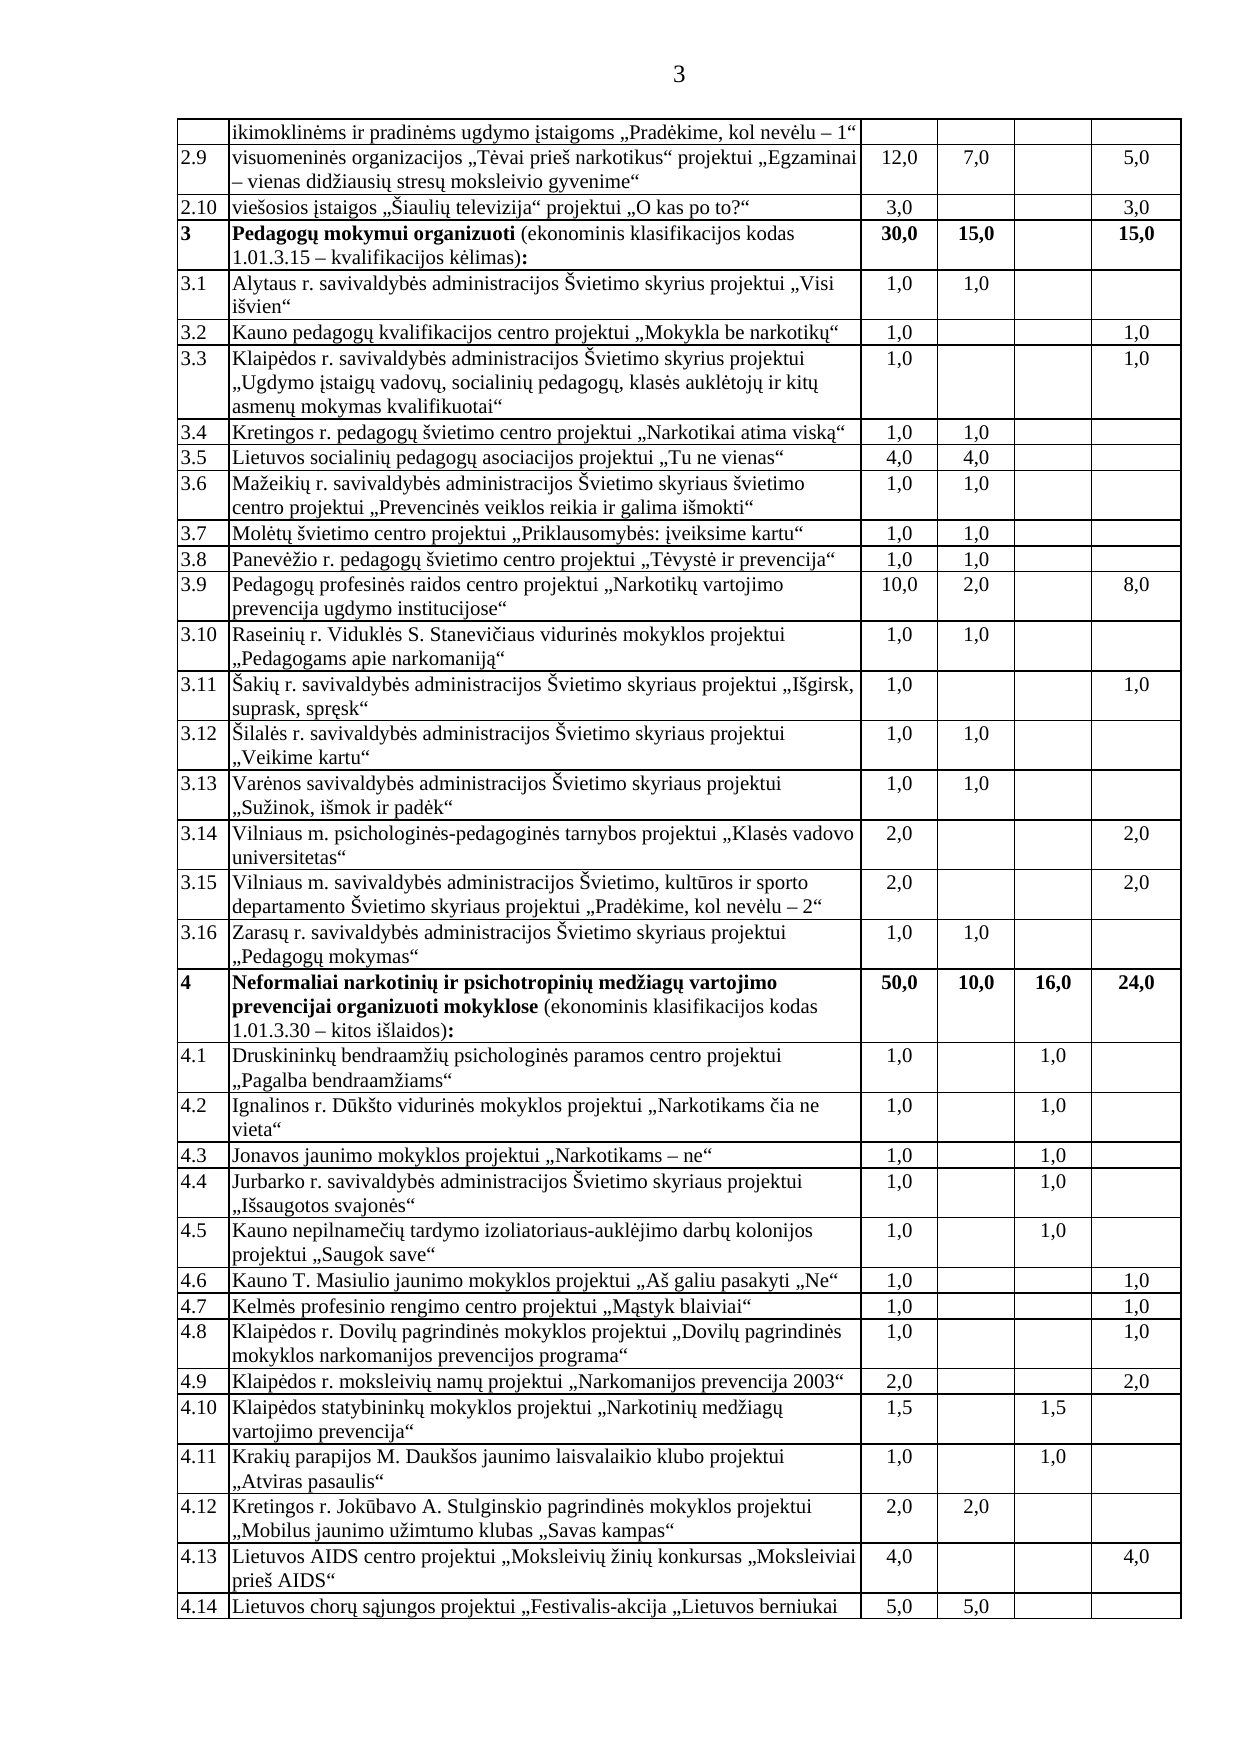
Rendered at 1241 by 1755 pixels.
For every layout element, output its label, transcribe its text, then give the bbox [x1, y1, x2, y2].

table_cell Varėnos savivaldybės administracijos Švietimo skyriaus projektui „Sužinok, išmok ir padėk“ [230, 771, 860, 819]
table_cell [1015, 145, 1091, 193]
table_cell Jurbarko r. savivaldybės administracijos Švietimo skyriaus projektui „Išsaugotos svajonės“ [230, 1169, 860, 1217]
table_cell [1092, 1445, 1180, 1493]
table_cell [1015, 821, 1091, 869]
table_cell 24,0 [1092, 970, 1180, 1042]
table_cell 2,0 [938, 572, 1014, 620]
table_cell 10,0 [862, 572, 937, 620]
table_cell 1,0 [1015, 1093, 1091, 1141]
table_cell [1092, 1093, 1180, 1141]
table_cell 1,0 [862, 771, 937, 819]
table_cell [1092, 1169, 1180, 1217]
table_cell 4.9 [178, 1369, 228, 1393]
table_cell 4.2 [178, 1093, 228, 1141]
table_cell Vilniaus m. savivaldybės administracijos Švietimo, kultūros ir sporto departamento Švietimo skyriaus projektui „Pradėkime, kol nevėlu – 2“ [230, 870, 860, 918]
table_cell 4.13 [178, 1544, 228, 1592]
table_cell [1015, 721, 1091, 769]
table_cell 1,0 [862, 1169, 937, 1217]
table_cell [1092, 721, 1180, 769]
table_cell [1092, 1143, 1180, 1167]
table_cell 2,0 [862, 1369, 937, 1393]
table_cell 4.4 [178, 1169, 228, 1217]
table_cell 5,0 [862, 1594, 937, 1618]
table_cell 3.4 [178, 420, 228, 444]
table_cell Šakių r. savivaldybės administracijos Švietimo skyriaus projektui „Išgirsk, suprask, spręsk“ [230, 672, 860, 720]
table_cell [938, 1445, 1014, 1493]
table_cell 3,0 [862, 195, 937, 219]
table_cell 4.7 [178, 1294, 228, 1318]
table_cell Lietuvos chorų sąjungos projektui „Festivalis-akcija „Lietuvos berniukai [230, 1594, 860, 1618]
table_cell 1,0 [1092, 346, 1180, 418]
table_cell 3.16 [178, 920, 228, 968]
table_cell 1,0 [862, 471, 937, 519]
table_cell 8,0 [1092, 572, 1180, 620]
table_cell Zarasų r. savivaldybės administracijos Švietimo skyriaus projektui „Pedagogų mokymas“ [230, 920, 860, 968]
table_cell [1015, 771, 1091, 819]
table_cell [1015, 572, 1091, 620]
table_cell [1015, 221, 1091, 269]
table_cell 1,0 [1092, 672, 1180, 720]
table_cell [1015, 445, 1091, 469]
table_cell [938, 1395, 1014, 1443]
table_cell 4.14 [178, 1594, 228, 1618]
table_cell [1015, 920, 1091, 968]
table_cell 1,0 [862, 672, 937, 720]
table_cell 12,0 [862, 145, 937, 193]
table_cell 3 [178, 221, 228, 269]
table_cell [1015, 195, 1091, 219]
table_cell 4.10 [178, 1395, 228, 1443]
table_cell 1,0 [1092, 320, 1180, 344]
table_cell Druskininkų bendraamžių psichologinės paramos centro projektui „Pagalba bendraamžiams“ [230, 1043, 860, 1092]
table_cell [1092, 920, 1180, 968]
table_cell [938, 1320, 1014, 1367]
table_cell 3.6 [178, 471, 228, 519]
table_cell Lietuvos AIDS centro projektui „Moksleivių žinių konkursas „Moksleiviai prieš AIDS“ [230, 1544, 860, 1592]
table_cell 1,0 [1015, 1445, 1091, 1493]
table_cell 1,0 [938, 771, 1014, 819]
table_cell [1092, 521, 1180, 545]
table_cell [1092, 420, 1180, 444]
table_cell visuomeninės organizacijos „Tėvai prieš narkotikus“ projektui „Egzaminai – vienas didžiausių stresų moksleivio gyvenime“ [230, 145, 860, 193]
table_cell [1015, 672, 1091, 720]
table_cell Klaipėdos statybininkų mokyklos projektui „Narkotinių medžiagų vartojimo prevencija“ [230, 1395, 860, 1443]
table_cell 1,0 [938, 471, 1014, 519]
table_cell [1015, 1268, 1091, 1292]
table_cell [1015, 870, 1091, 918]
table_cell 1,0 [862, 320, 937, 344]
table_cell [1092, 471, 1180, 519]
table_cell [1015, 1294, 1091, 1318]
table_cell 1,0 [862, 1093, 937, 1141]
table_cell 4.1 [178, 1043, 228, 1092]
table_cell [1015, 320, 1091, 344]
table_cell 4 [178, 970, 228, 1042]
table_cell [1015, 1594, 1091, 1618]
table_cell Kauno nepilnamečių tardymo izoliatoriaus-auklėjimo darbų kolonijos projektui „Saugok save“ [230, 1218, 860, 1266]
table_cell 3.9 [178, 572, 228, 620]
table_cell [1092, 771, 1180, 819]
table_cell 30,0 [862, 221, 937, 269]
table_cell [1015, 547, 1091, 571]
table_cell 1,0 [862, 920, 937, 968]
table_cell [1015, 1544, 1091, 1592]
table_cell [1015, 1369, 1091, 1393]
table_cell 4.12 [178, 1494, 228, 1542]
table_cell 1,0 [862, 547, 937, 571]
table_cell [938, 870, 1014, 918]
table_cell Šilalės r. savivaldybės administracijos Švietimo skyriaus projektui „Veikime kartu“ [230, 721, 860, 769]
table_cell 4.8 [178, 1320, 228, 1367]
table_cell [1092, 120, 1180, 144]
table_cell [1015, 120, 1091, 144]
table_cell [938, 1169, 1014, 1217]
table_cell 3.10 [178, 622, 228, 670]
table_cell 4,0 [938, 445, 1014, 469]
table_cell [1092, 1043, 1180, 1092]
table_cell Jonavos jaunimo mokyklos projektui „Narkotikams – ne“ [230, 1143, 860, 1167]
table_cell Neformaliai narkotinių ir psichotropinių medžiagų vartojimo prevencijai organizuoti mokyklose (ekonominis klasifikacijos kodas 1.01.3.30 – kitos išlaidos): [230, 970, 860, 1042]
table_cell 1,0 [938, 547, 1014, 571]
table_cell 1,0 [862, 346, 937, 418]
table_cell [1092, 1594, 1180, 1618]
table_cell 3.15 [178, 870, 228, 918]
table_cell Molėtų švietimo centro projektui „Priklausomybės: įveiksime kartu“ [230, 521, 860, 545]
table_cell 1,0 [1015, 1043, 1091, 1092]
table_cell [1015, 346, 1091, 418]
table_cell [1092, 1395, 1180, 1443]
table_cell 1,0 [862, 721, 937, 769]
table_cell [1092, 1218, 1180, 1266]
table_cell 1,0 [938, 271, 1014, 318]
table_cell Klaipėdos r. Dovilų pagrindinės mokyklos projektui „Dovilų pagrindinės mokyklos narkomanijos prevencijos programa“ [230, 1320, 860, 1367]
table_cell Kretingos r. pedagogų švietimo centro projektui „Narkotikai atima viską“ [230, 420, 860, 444]
table_cell 1,0 [938, 622, 1014, 670]
table_cell 4,0 [862, 1544, 937, 1592]
table_cell 3,0 [1092, 195, 1180, 219]
table_cell 1,0 [1015, 1169, 1091, 1217]
table_cell 2.9 [178, 145, 228, 193]
table_cell 3.8 [178, 547, 228, 571]
table_cell Kretingos r. Jokūbavo A. Stulginskio pagrindinės mokyklos projektui „Mobilus jaunimo užimtumo klubas „Savas kampas“ [230, 1494, 860, 1542]
table_cell Pedagogų mokymui organizuoti (ekonominis klasifikacijos kodas 1.01.3.15 – kvalifikacijos kėlimas): [230, 221, 860, 269]
table_cell [938, 1093, 1014, 1141]
table_cell 4.11 [178, 1445, 228, 1493]
table_cell Kauno pedagogų kvalifikacijos centro projektui „Mokykla be narkotikų“ [230, 320, 860, 344]
table_cell [938, 1369, 1014, 1393]
table_cell [1015, 521, 1091, 545]
table_cell 1,0 [862, 420, 937, 444]
table_cell Krakių parapijos M. Daukšos jaunimo laisvalaikio klubo projektui „Atviras pasaulis“ [230, 1445, 860, 1493]
table_cell 2,0 [938, 1494, 1014, 1542]
table_cell 2,0 [1092, 870, 1180, 918]
table_cell viešosios įstaigos „Šiaulių televizija“ projektui „O kas po to?“ [230, 195, 860, 219]
table_cell [862, 120, 937, 144]
table_cell 3.3 [178, 346, 228, 418]
table_cell [1092, 1494, 1180, 1542]
table_cell Klaipėdos r. moksleivių namų projektui „Narkomanijos prevencija 2003“ [230, 1369, 860, 1393]
table_cell [1015, 271, 1091, 318]
table_cell 1,0 [1092, 1294, 1180, 1318]
table_cell [1015, 420, 1091, 444]
table_cell 1,0 [938, 721, 1014, 769]
table_cell 2,0 [1092, 821, 1180, 869]
table_cell [938, 1218, 1014, 1266]
table_cell 1,5 [862, 1395, 937, 1443]
table_cell 1,5 [1015, 1395, 1091, 1443]
table_cell Ignalinos r. Dūkšto vidurinės mokyklos projektui „Narkotikams čia ne vieta“ [230, 1093, 860, 1141]
table_cell 4.3 [178, 1143, 228, 1167]
table_cell [1015, 1494, 1091, 1542]
table_cell 3.14 [178, 821, 228, 869]
table_cell Kauno T. Masiulio jaunimo mokyklos projektui „Aš galiu pasakyti „Ne“ [230, 1268, 860, 1292]
table_cell [1092, 547, 1180, 571]
table_cell [1092, 271, 1180, 318]
table_cell Lietuvos socialinių pedagogų asociacijos projektui „Tu ne vienas“ [230, 445, 860, 469]
table_cell [938, 195, 1014, 219]
table_cell [938, 1544, 1014, 1592]
table_cell [938, 346, 1014, 418]
table_cell 50,0 [862, 970, 937, 1042]
table_cell 4.6 [178, 1268, 228, 1292]
table_cell [1092, 445, 1180, 469]
table_cell 1,0 [1015, 1143, 1091, 1167]
table_cell Alytaus r. savivaldybės administracijos Švietimo skyrius projektui „Visi išvien“ [230, 271, 860, 318]
table_cell 1,0 [862, 521, 937, 545]
table_cell 1,0 [862, 1218, 937, 1266]
table_cell [178, 120, 228, 144]
table_cell 7,0 [938, 145, 1014, 193]
table_cell 2,0 [1092, 1369, 1180, 1393]
table_cell 4,0 [862, 445, 937, 469]
table_cell 1,0 [1015, 1218, 1091, 1266]
table_cell 2,0 [862, 821, 937, 869]
table_cell Klaipėdos r. savivaldybės administracijos Švietimo skyrius projektui „Ugdymo įstaigų vadovų, socialinių pedagogų, klasės auklėtojų ir kitų asmenų mokymas kvalifikuotai“ [230, 346, 860, 418]
table_cell 1,0 [862, 1445, 937, 1493]
table_cell 1,0 [938, 920, 1014, 968]
table_cell [938, 821, 1014, 869]
table_cell [1015, 1320, 1091, 1367]
table_cell [938, 1043, 1014, 1092]
table_cell 3.12 [178, 721, 228, 769]
table_cell 2,0 [862, 1494, 937, 1542]
table_cell [938, 120, 1014, 144]
table_cell Raseinių r. Viduklės S. Stanevičiaus vidurinės mokyklos projektui „Pedagogams apie narkomaniją“ [230, 622, 860, 670]
table_cell Pedagogų profesinės raidos centro projektui „Narkotikų vartojimo prevencija ugdymo institucijose“ [230, 572, 860, 620]
table_cell 1,0 [1092, 1320, 1180, 1367]
table_cell [1015, 471, 1091, 519]
table_cell 1,0 [1092, 1268, 1180, 1292]
table_cell 15,0 [938, 221, 1014, 269]
table_cell 3.2 [178, 320, 228, 344]
table_cell [1015, 622, 1091, 670]
table_cell 16,0 [1015, 970, 1091, 1042]
table_cell [938, 1294, 1014, 1318]
table_cell ikimoklinėms ir pradinėms ugdymo įstaigoms „Pradėkime, kol nevėlu – 1“ [230, 120, 860, 144]
table_cell Mažeikių r. savivaldybės administracijos Švietimo skyriaus švietimo centro projektui „Prevencinės veiklos reikia ir galima išmokti“ [230, 471, 860, 519]
table_cell [938, 1268, 1014, 1292]
table_cell 1,0 [862, 271, 937, 318]
table_cell 1,0 [862, 1320, 937, 1367]
table_cell 10,0 [938, 970, 1014, 1042]
table_cell [1092, 622, 1180, 670]
table_cell 15,0 [1092, 221, 1180, 269]
table_cell 1,0 [862, 1294, 937, 1318]
table_cell 1,0 [862, 1143, 937, 1167]
table_cell 3.7 [178, 521, 228, 545]
table_cell 4,0 [1092, 1544, 1180, 1592]
table_cell [938, 672, 1014, 720]
table_cell 3.5 [178, 445, 228, 469]
table_cell 3.1 [178, 271, 228, 318]
table_cell 1,0 [862, 1268, 937, 1292]
table_cell 4.5 [178, 1218, 228, 1266]
table_cell 1,0 [862, 1043, 937, 1092]
table_cell 1,0 [862, 622, 937, 670]
table_cell 3.13 [178, 771, 228, 819]
table_cell 2.10 [178, 195, 228, 219]
table_cell [938, 320, 1014, 344]
table_cell [938, 1143, 1014, 1167]
table_cell 1,0 [938, 420, 1014, 444]
table_cell Vilniaus m. psichologinės-pedagoginės tarnybos projektui „Klasės vadovo universitetas“ [230, 821, 860, 869]
table_cell 1,0 [938, 521, 1014, 545]
table_cell 5,0 [1092, 145, 1180, 193]
table_cell Panevėžio r. pedagogų švietimo centro projektui „Tėvystė ir prevencija“ [230, 547, 860, 571]
table_cell 5,0 [938, 1594, 1014, 1618]
table_cell 3.11 [178, 672, 228, 720]
table_cell Kelmės profesinio rengimo centro projektui „Mąstyk blaiviai“ [230, 1294, 860, 1318]
table_cell 2,0 [862, 870, 937, 918]
